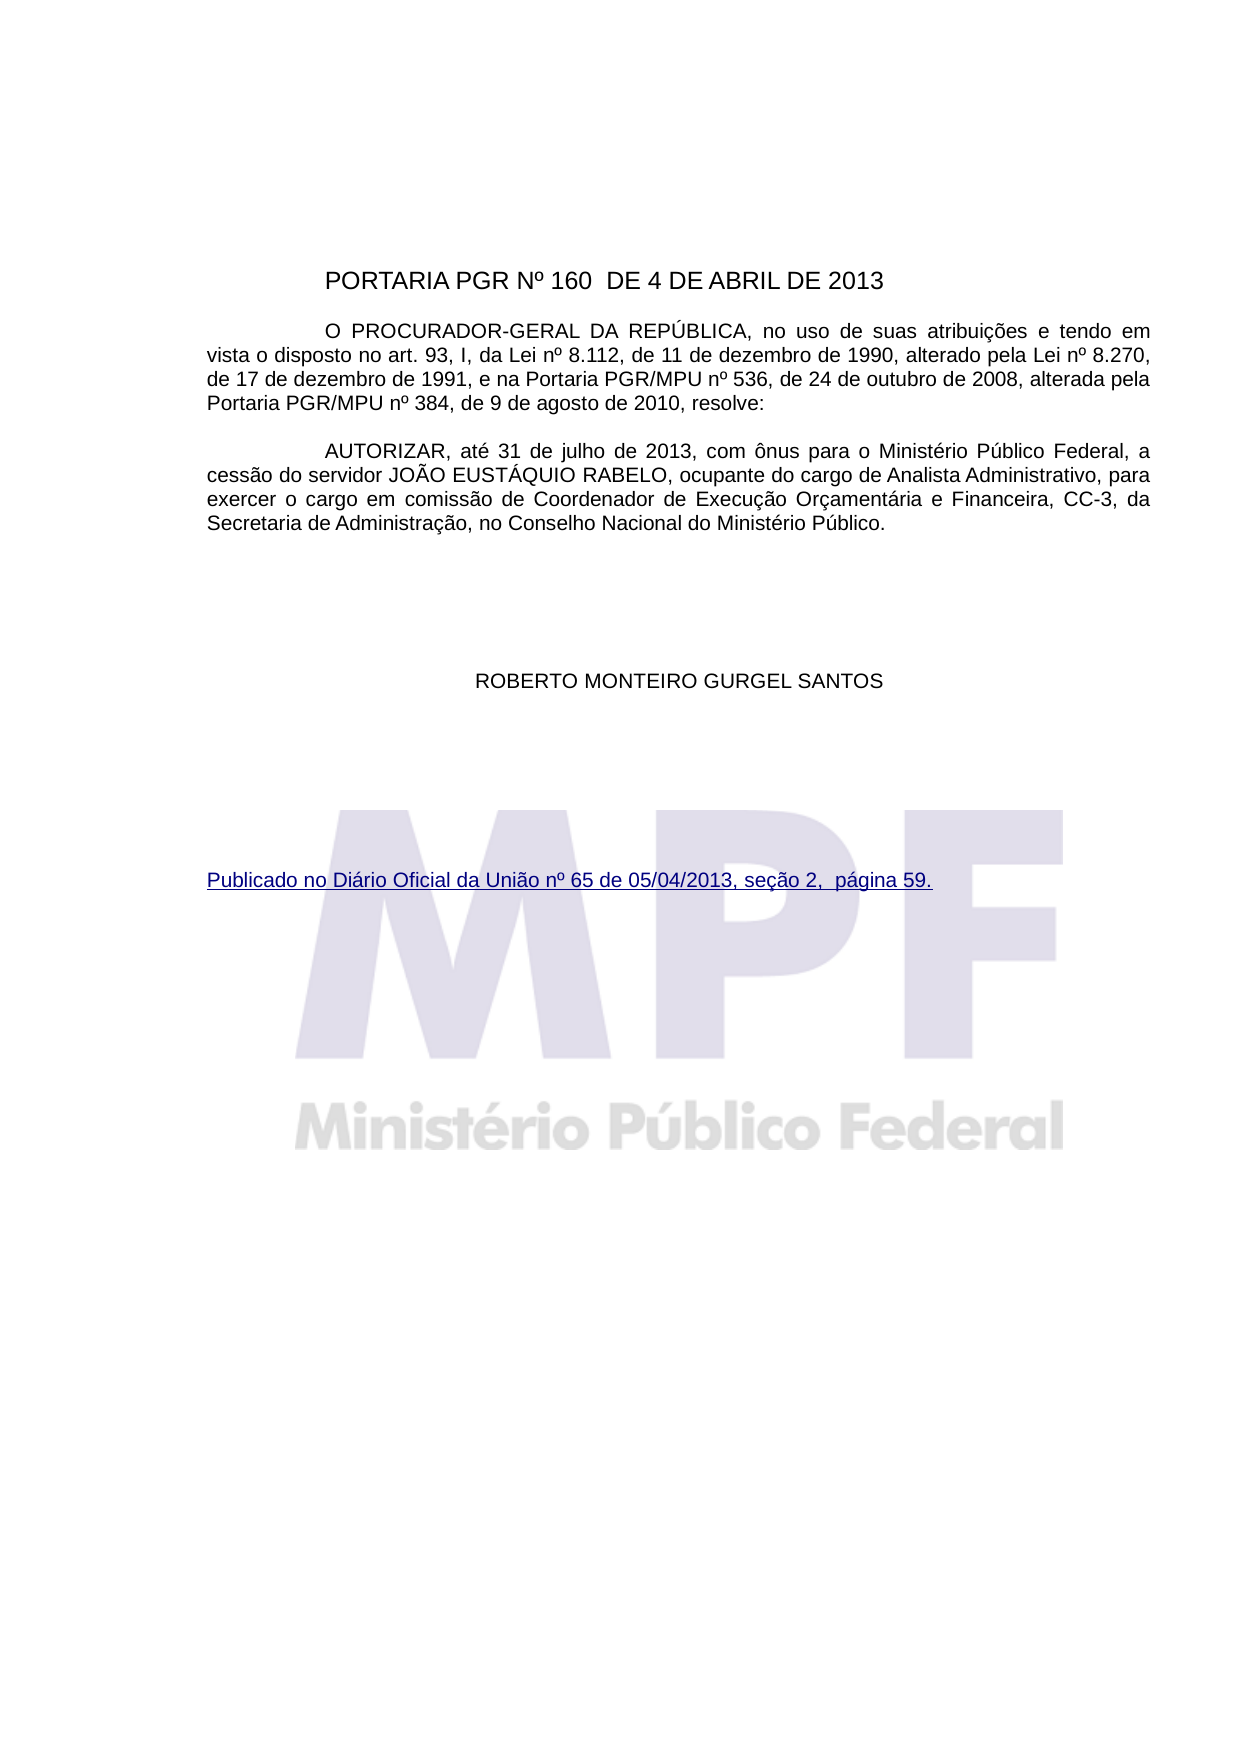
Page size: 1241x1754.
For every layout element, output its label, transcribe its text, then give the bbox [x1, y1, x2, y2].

text ROBERTO MONTEIRO GURGEL SANTOS [207, 669, 1152, 693]
picture [295, 810, 1063, 867]
picture [295, 892, 1063, 1150]
text O PROCURADOR-GERAL DA REPÚBLICA, no uso de suas atribuições e tendo em vista o disposto no art. 93, I, da Lei nº 8.112, de 11 de dezembro de 1990, alterado pela Lei nº 8.270, de 17 de dezembro de 1991, e na Portaria PGR/MPU nº 536, de 24 de outubro de 2008, alterada pela Portaria PGR/MPU nº 384, de 9 de agosto de 2010, resolve: [207, 319, 1152, 415]
text Publicado no Diário Oficial da União nº 65 de 05/04/2013, seção 2, página 59. [207, 867, 1240, 892]
text AUTORIZAR, até 31 de julho de 2013, com ônus para o Ministério Público Federal, a cessão do servidor JOÃO EUSTÁQUIO RABELO, ocupante do cargo de Analista Administrativo, para exercer o cargo em comissão de Coordenador de Execução Orçamentária e Financeira, CC-3, da Secretaria de Administração, no Conselho Nacional do Ministério Público. [207, 439, 1152, 535]
text PORTARIA PGR Nº 160 DE 4 DE ABRIL DE 2013 [207, 266, 1152, 295]
